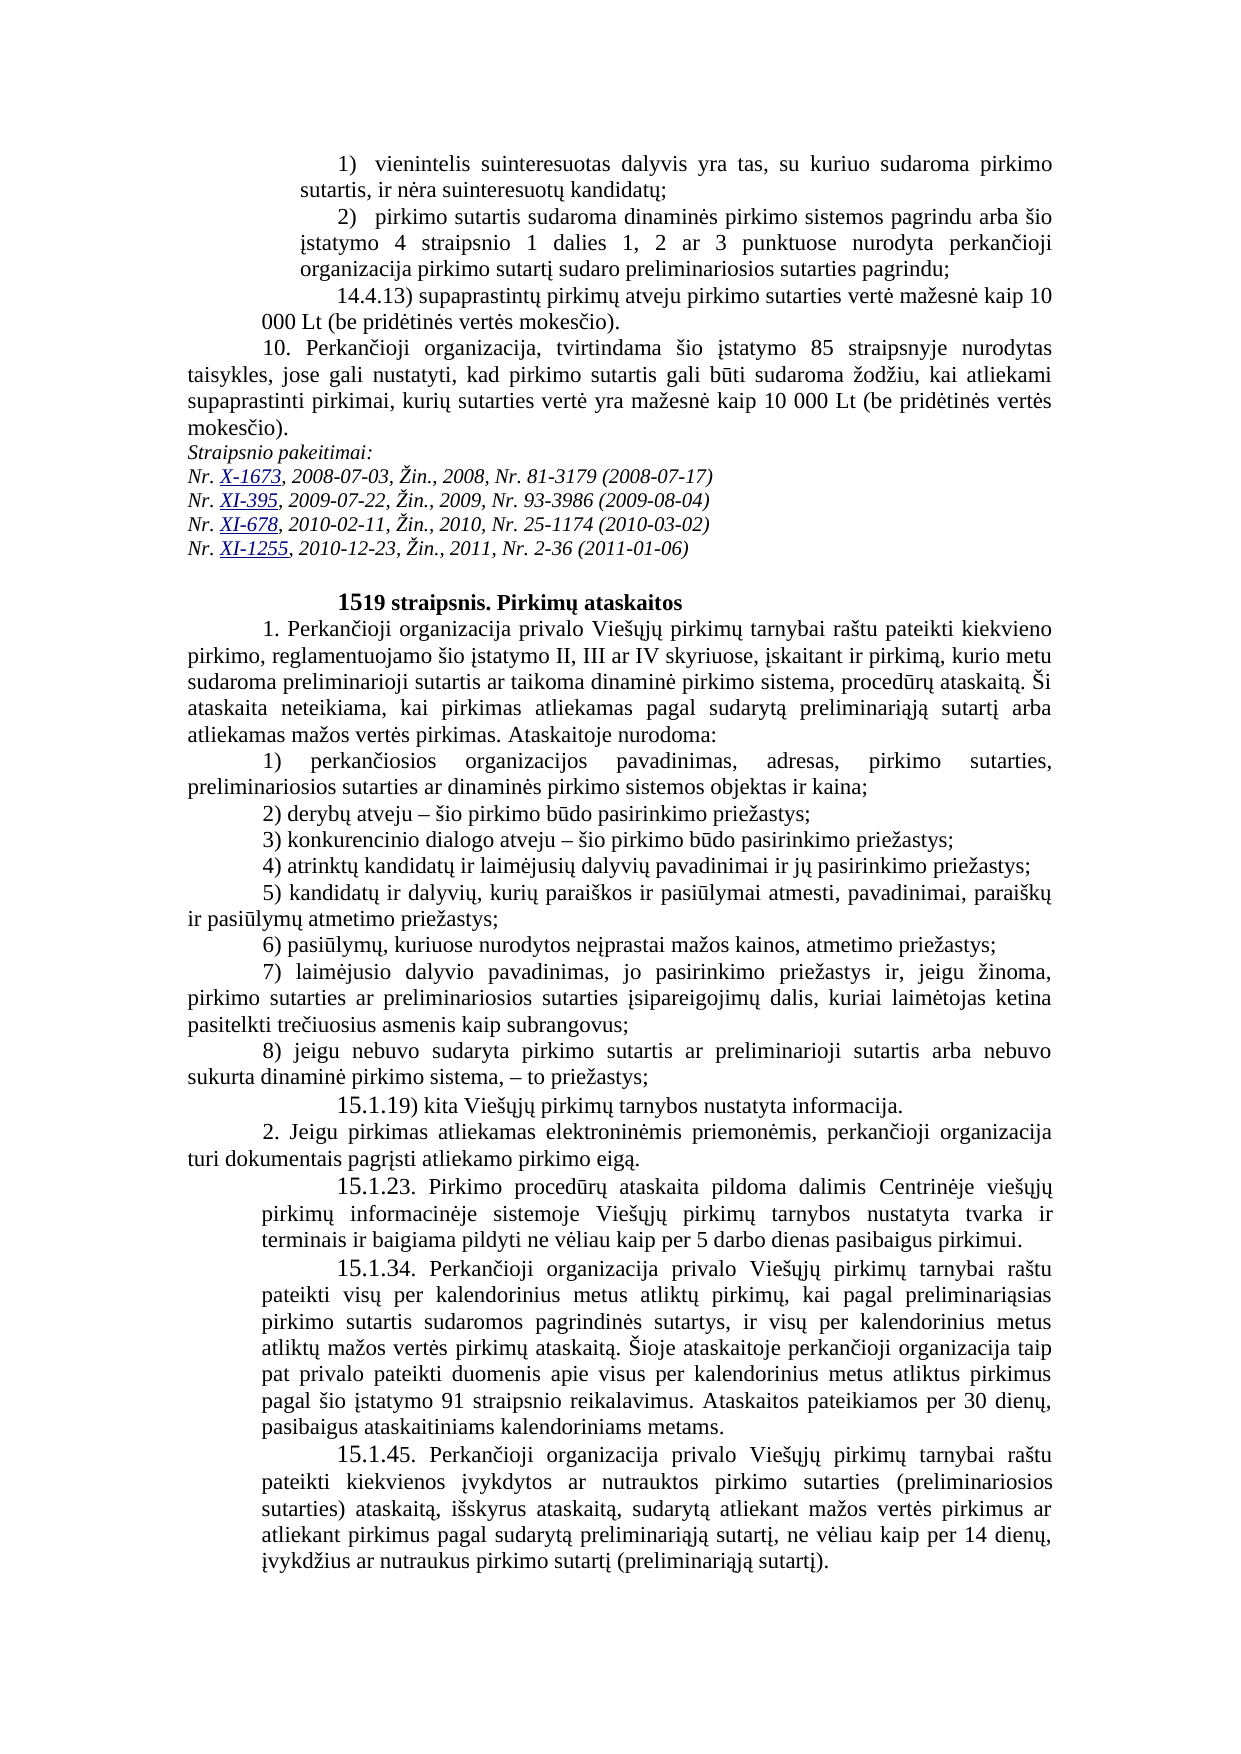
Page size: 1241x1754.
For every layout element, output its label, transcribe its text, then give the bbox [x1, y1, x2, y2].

text Straipsnio pakeitimai: [187, 440, 1053, 464]
subtitle 3. Pirkimo procedūrų ataskaita pildoma dalimis Centrinėje viešųjų pirkimų informacinėje sistemoje Viešųjų pirkimų tarnybos nustatyta tvarka ir terminais ir baigiama pildyti ne vėliau kaip per 5 darbo dienas pasibaigus pirkimui. [187, 1171, 1053, 1253]
subtitle 4. Perkančioji organizacija privalo Viešųjų pirkimų tarnybai raštu pateikti visų per kalendorinius metus atliktų pirkimų, kai pagal preliminariąsias pirkimo sutartis sudaromos pagrindinės sutartys, ir visų per kalendorinius metus atliktų mažos vertės pirkimų ataskaitą. Šioje ataskaitoje perkančioji organizacija taip pat privalo pateikti duomenis apie visus per kalendorinius metus atliktus pirkimus pagal šio įstatymo 91 straipsnio reikalavimus. Ataskaitos pateikiamos per 30 dienų, pasibaigus ataskaitiniams kalendoriniams metams. [187, 1253, 1053, 1439]
text Nr. XI-1255, 2010-12-23, Žin., 2011, Nr. 2-36 (2011-01-06) [187, 536, 1053, 560]
text 7) laimėjusio dalyvio pavadinimas, jo pasirinkimo priežastys ir, jeigu žinoma, pirkimo sutarties ar preliminariosios sutarties įsipareigojimų dalis, kuriai laimėtojas ketina pasitelkti trečiuosius asmenis kaip subrangovus; [187, 958, 1053, 1037]
text Nr. X-1673, 2008-07-03, Žin., 2008, Nr. 81-3179 (2008-07-17) [187, 464, 1053, 488]
text Nr. XI-395, 2009-07-22, Žin., 2009, Nr. 93-3986 (2009-08-04) [187, 488, 1053, 512]
subtitle 19 straipsnis. Pirkimų ataskaitos [187, 587, 1053, 615]
text 4) atrinktų kandidatų ir laimėjusių dalyvių pavadinimai ir jų pasirinkimo priežastys; [187, 852, 1053, 879]
list vienintelis suinteresuotas dalyvis yra tas, su kuriuo sudaroma pirkimo sutartis, ir nėra suinteresuotų kandidatų; [262, 150, 1053, 203]
text 8) jeigu nebuvo sudaryta pirkimo sutartis ar preliminarioji sutartis arba nebuvo sukurta dinaminė pirkimo sistema, – to priežastys; [187, 1037, 1053, 1090]
text 1. Perkančioji organizacija privalo Viešųjų pirkimų tarnybai raštu pateikti kiekvieno pirkimo, reglamentuojamo šio įstatymo II, III ar IV skyriuose, įskaitant ir pirkimą, kurio metu sudaroma preliminarioji sutartis ar taikoma dinaminė pirkimo sistema, procedūrų ataskaitą. Ši ataskaita neteikiama, kai pirkimas atliekamas pagal sudarytą preliminariąją sutartį arba atliekamas mažos vertės pirkimas. Ataskaitoje nurodoma: [187, 615, 1053, 747]
subtitle 9) kita Viešųjų pirkimų tarnybos nustatyta informacija. [187, 1090, 1053, 1118]
text 2. Jeigu pirkimas atliekamas elektroninėmis priemonėmis, perkančioji organizacija turi dokumentais pagrįsti atliekamo pirkimo eigą. [187, 1118, 1053, 1171]
text 3) konkurencinio dialogo atveju – šio pirkimo būdo pasirinkimo priežastys; [187, 826, 1053, 852]
subtitle 5. Perkančioji organizacija privalo Viešųjų pirkimų tarnybai raštu pateikti kiekvienos įvykdytos ar nutrauktos pirkimo sutarties (preliminariosios sutarties) ataskaitą, išskyrus ataskaitą, sudarytą atliekant mažos vertės pirkimus ar atliekant pirkimus pagal sudarytą preliminariąją sutartį, ne vėliau kaip per 14 dienų, įvykdžius ar nutraukus pirkimo sutartį (preliminariąją sutartį). [187, 1439, 1053, 1574]
text 1) perkančiosios organizacijos pavadinimas, adresas, pirkimo sutarties, preliminariosios sutarties ar dinaminės pirkimo sistemos objektas ir kaina; [187, 747, 1053, 800]
text 2) derybų atveju – šio pirkimo būdo pasirinkimo priežastys; [187, 800, 1053, 826]
text 5) kandidatų ir dalyvių, kurių paraiškos ir pasiūlymai atmesti, pavadinimai, paraiškų ir pasiūlymų atmetimo priežastys; [187, 879, 1053, 932]
text 6) pasiūlymų, kuriuose nurodytos neįprastai mažos kainos, atmetimo priežastys; [187, 932, 1053, 958]
subtitle 3) supaprastintų pirkimų atveju pirkimo sutarties vertė mažesnė kaip 10 000 Lt (be pridėtinės vertės mokesčio). [187, 282, 1053, 334]
text 10. Perkančioji organizacija, tvirtindama šio įstatymo 85 straipsnyje nurodytas taisykles, jose gali nustatyti, kad pirkimo sutartis gali būti sudaroma žodžiu, kai atliekami supaprastinti pirkimai, kurių sutarties vertė yra mažesnė kaip 10 000 Lt (be pridėtinės vertės mokesčio). [187, 334, 1053, 440]
text Nr. XI-678, 2010-02-11, Žin., 2010, Nr. 25-1174 (2010-03-02) [187, 512, 1053, 536]
list pirkimo sutartis sudaroma dinaminės pirkimo sistemos pagrindu arba šio įstatymo 4 straipsnio 1 dalies 1, 2 ar 3 punktuose nurodyta perkančioji organizacija pirkimo sutartį sudaro preliminariosios sutarties pagrindu; [262, 203, 1053, 282]
